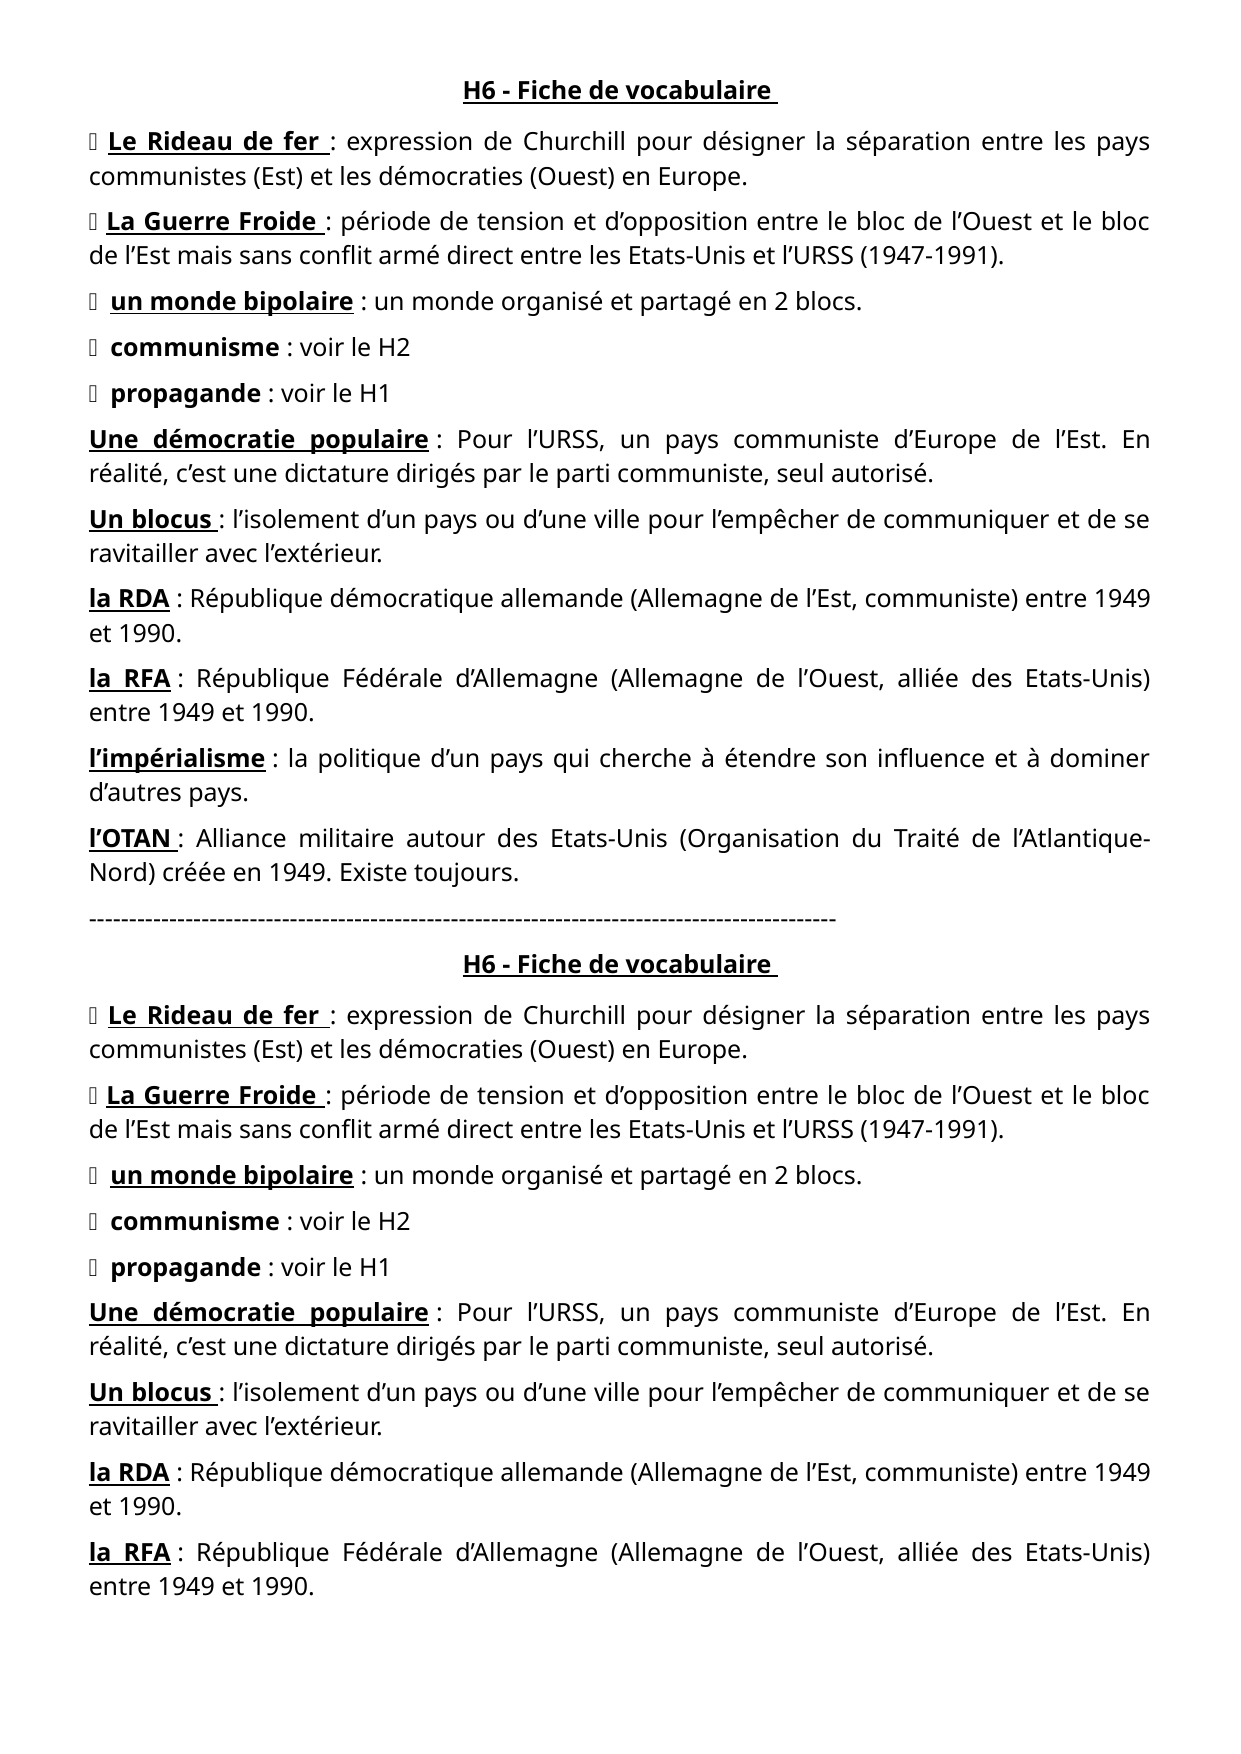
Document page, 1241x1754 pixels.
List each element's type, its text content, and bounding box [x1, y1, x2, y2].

text la RFA : République Fédérale d’Allemagne (Allemagne de l’Ouest, alliée des Etats-Unis) entre 1949 et 1990. [88, 1535, 1152, 1603]
text  Le Rideau de fer : expression de Churchill pour désigner la séparation entre les pays communistes (Est) et les démocraties (Ouest) en Europe. [88, 998, 1152, 1066]
text Un blocus : l’isolement d’un pays ou d’une ville pour l’empêcher de communiquer et de se ravitailler avec l’extérieur. [88, 1375, 1152, 1443]
text  un monde bipolaire : un monde organisé et partagé en 2 blocs. [88, 1157, 1152, 1192]
text  Le Rideau de fer : expression de Churchill pour désigner la séparation entre les pays communistes (Est) et les démocraties (Ouest) en Europe. [88, 124, 1152, 192]
text Une démocratie populaire : Pour l’URSS, un pays communiste d’Europe de l’Est. En réalité, c’est une dictature dirigés par le parti communiste, seul autorisé. [88, 1295, 1152, 1363]
text la RFA : République Fédérale d’Allemagne (Allemagne de l’Ouest, alliée des Etats-Unis) entre 1949 et 1990. [88, 661, 1152, 729]
text  communisme : voir le H2 [88, 1203, 1152, 1237]
text Une démocratie populaire : Pour l’URSS, un pays communiste d’Europe de l’Est. En réalité, c’est une dictature dirigés par le parti communiste, seul autorisé. [88, 421, 1152, 489]
text  communisme : voir le H2 [88, 330, 1152, 364]
text la RDA : République démocratique allemande (Allemagne de l’Est, communiste) entre 1949 et 1990. [88, 1455, 1152, 1523]
text  un monde bipolaire : un monde organisé et partagé en 2 blocs. [88, 284, 1152, 318]
text --------------------------------------------------------------------------------------------- [88, 901, 1152, 935]
text Un blocus : l’isolement d’un pays ou d’une ville pour l’empêcher de communiquer et de se ravitailler avec l’extérieur. [88, 501, 1152, 569]
text  propagande : voir le H1 [88, 1249, 1152, 1283]
text H6 - Fiche de vocabulaire [88, 73, 1152, 107]
text  propagande : voir le H1 [88, 376, 1152, 409]
text H6 - Fiche de vocabulaire [88, 947, 1152, 981]
text l’impérialisme : la politique d’un pays qui cherche à étendre son influence et à dominer d’autres pays. [88, 741, 1152, 809]
text la RDA : République démocratique allemande (Allemagne de l’Est, communiste) entre 1949 et 1990. [88, 581, 1152, 649]
text l’OTAN : Alliance militaire autour des Etats-Unis (Organisation du Traité de l’Atlantique-Nord) créée en 1949. Existe toujours. [88, 821, 1152, 889]
text  La Guerre Froide : période de tension et d’opposition entre le bloc de l’Ouest et le bloc de l’Est mais sans conflit armé direct entre les Etats-Unis et l’URSS (1947-1991). [88, 204, 1152, 272]
text  La Guerre Froide : période de tension et d’opposition entre le bloc de l’Ouest et le bloc de l’Est mais sans conflit armé direct entre les Etats-Unis et l’URSS (1947-1991). [88, 1078, 1152, 1146]
